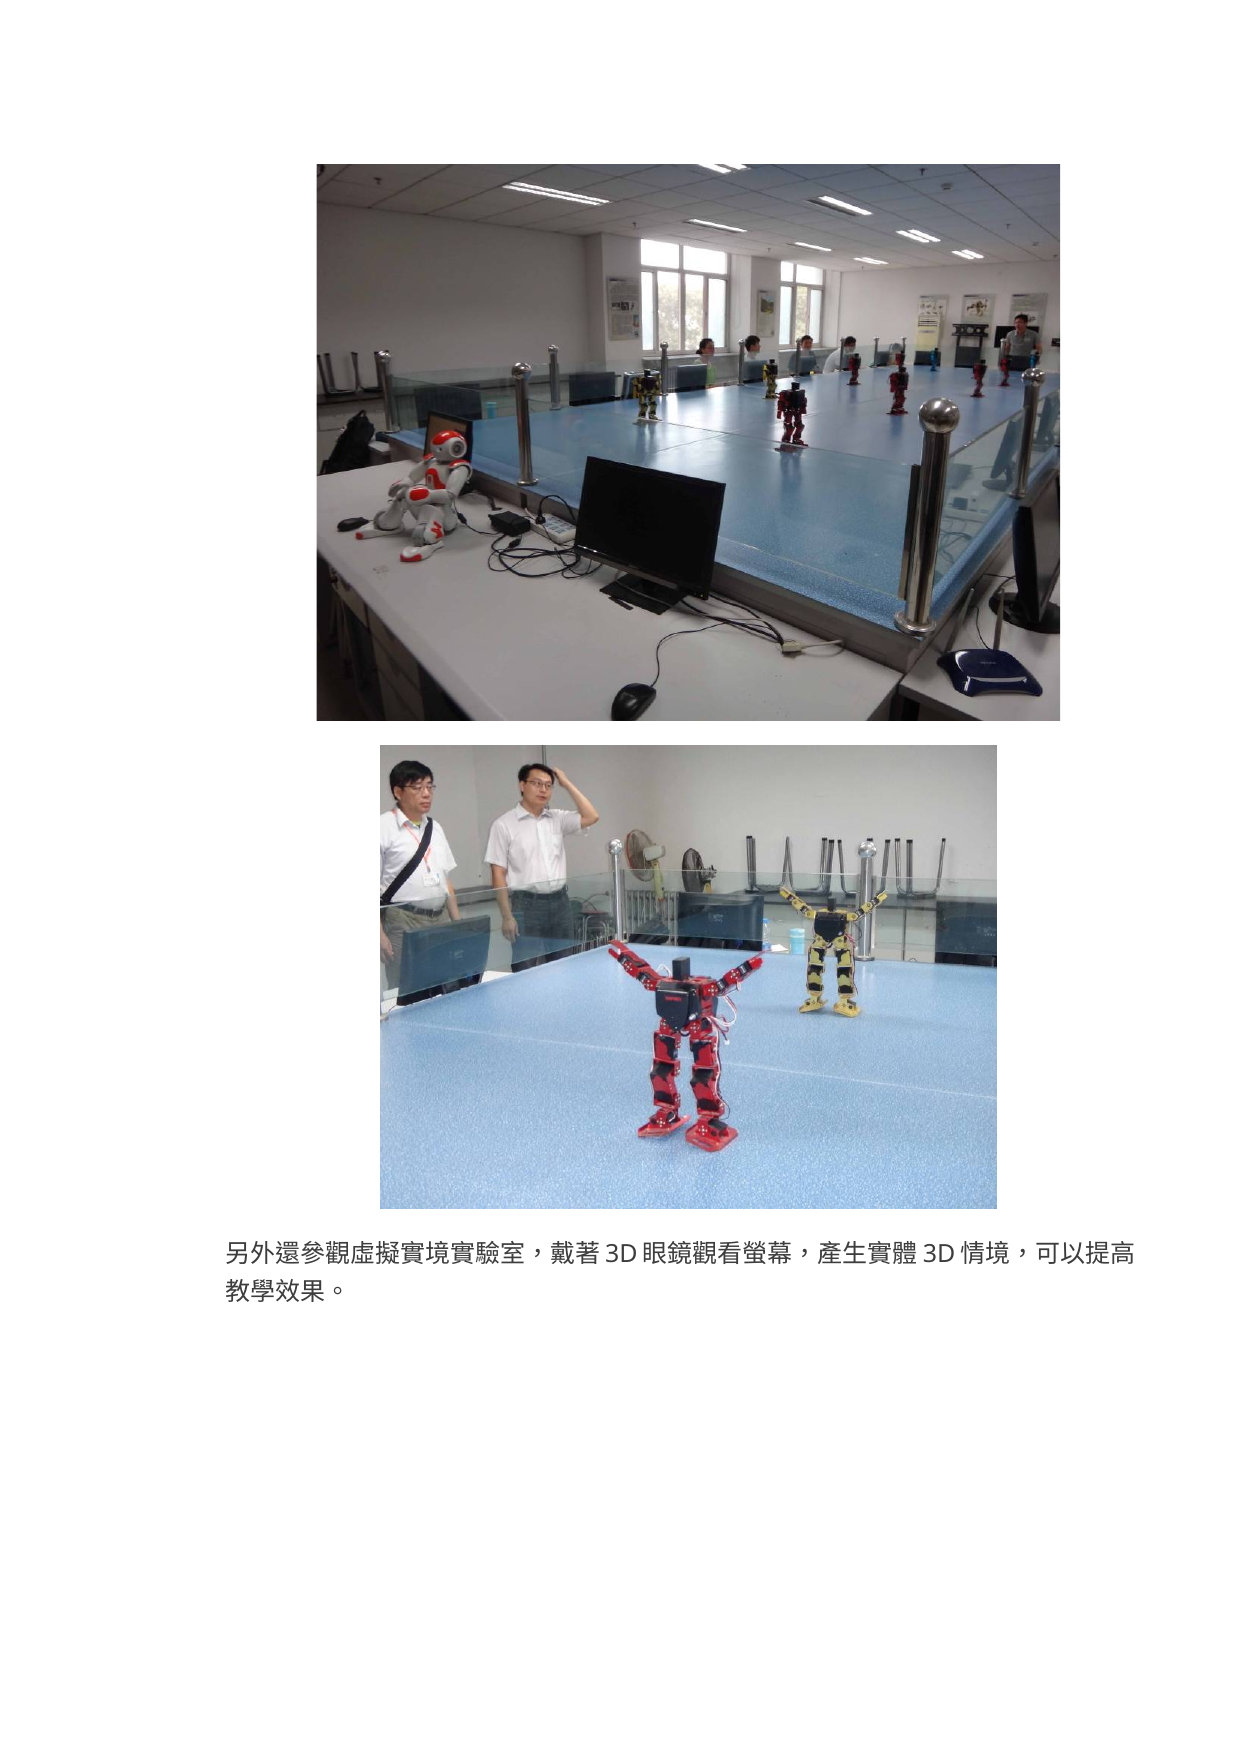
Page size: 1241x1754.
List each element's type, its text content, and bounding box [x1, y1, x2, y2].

text 另外還參觀虛擬實境實驗室，戴著3D眼鏡觀看螢幕，產生實體3D情境，可以提高教學效果。 [225, 1233, 1152, 1308]
picture [380, 745, 997, 1209]
picture [316, 164, 1061, 721]
